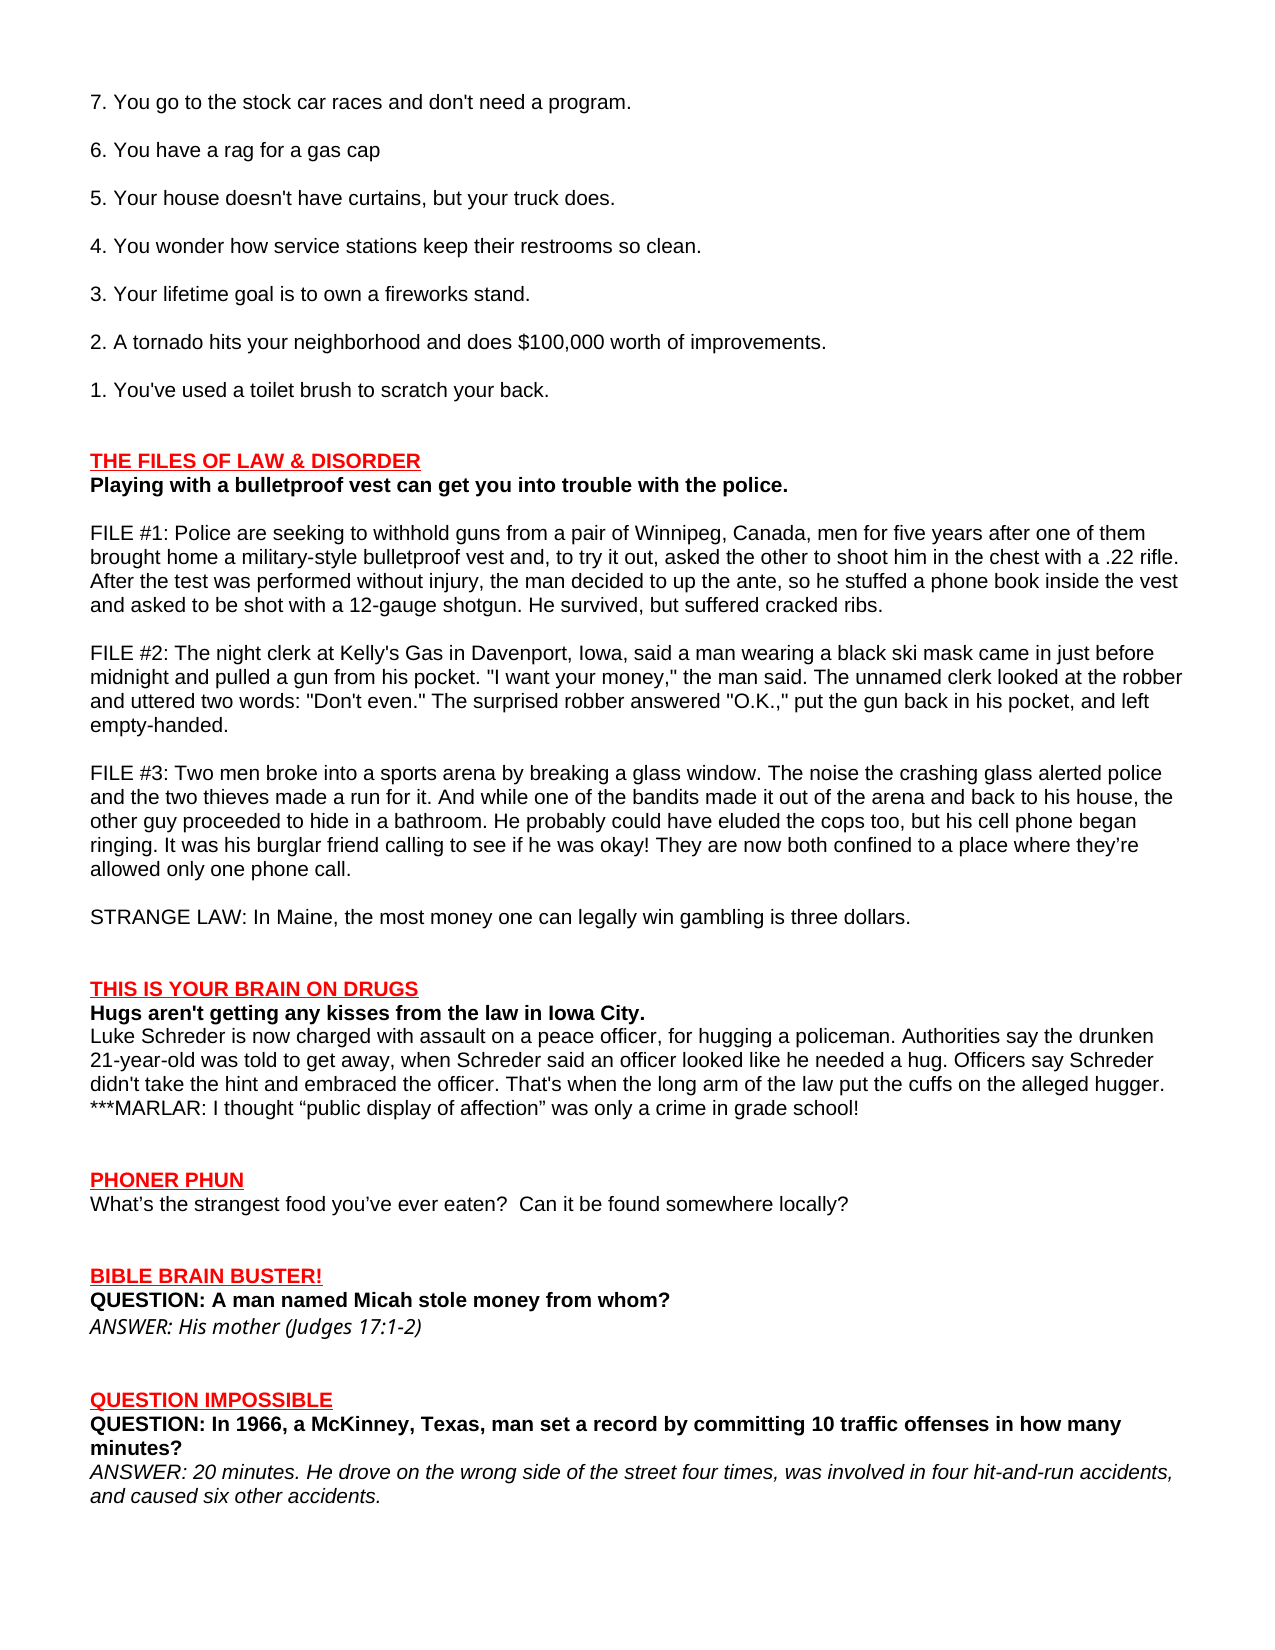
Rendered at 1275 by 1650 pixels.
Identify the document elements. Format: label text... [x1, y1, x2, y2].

text QUESTION: In 1966, a McKinney, Texas, man set a record by committing 10 traffic offenses in how many minutes? [90, 1412, 1185, 1460]
text 4. You wonder how service stations keep their restrooms so clean. [90, 234, 1185, 258]
text 1. You've used a toilet brush to scratch your back. [90, 377, 1185, 401]
text FILE #3: Two men broke into a sports arena by breaking a glass window. The noise the crashing glass alerted police and the two thieves made a run for it. And while one of the bandits made it out of the arena and back to his house, the other guy proceeded to hide in a bathroom. He probably could have eluded the cops too, but his cell phone began ringing. It was his burglar friend calling to see if he was okay! They are now both confined to a place where they’re allowed only one phone call. [90, 761, 1185, 881]
text Playing with a bulletproof vest can get you into trouble with the police. [90, 473, 1185, 497]
text FILE #2: The night clerk at Kelly's Gas in Davenport, Iowa, said a man wearing a black ski mask came in just before midnight and pulled a gun from his pocket. "I want your money," the man said. The unnamed clerk looked at the robber and uttered two words: "Don't even." The surprised robber answered "O.K.," put the gun back in his pocket, and left empty-handed. [90, 641, 1185, 737]
text Luke Schreder is now charged with assault on a peace officer, for hugging a policeman. Authorities say the drunken 21-year-old was told to get away, when Schreder said an officer looked like he needed a hug. Officers say Schreder didn't take the hint and embraced the officer. That's when the long arm of the law put the cuffs on the alleged hugger. ***MARLAR: I thought “public display of affection” was only a crime in grade school! [90, 1024, 1185, 1120]
text FILE #1: Police are seeking to withhold guns from a pair of Winnipeg, Canada, men for five years after one of them brought home a military-style bulletproof vest and, to try it out, asked the other to shoot him in the chest with a .22 rifle. After the test was performed without injury, the man decided to up the ante, so he stuffed a phone book inside the vest and asked to be shot with a 12-gauge shotgun. He survived, but suffered cracked ribs. [90, 521, 1185, 617]
text 2. A tornado hits your neighborhood and does $100,000 worth of improvements. [90, 329, 1185, 353]
text 7. You go to the stock car races and don't need a program. [90, 90, 1185, 114]
text QUESTION IMPOSSIBLE [90, 1388, 1185, 1412]
text What’s the strangest food you’ve ever eaten? Can it be found somewhere locally? [90, 1192, 1185, 1216]
text 5. Your house doesn't have curtains, but your truck does. [90, 186, 1185, 210]
text ANSWER: 20 minutes. He drove on the wrong side of the street four times, was involved in four hit-and-run accidents, and caused six other accidents. [90, 1460, 1185, 1508]
text Hugs aren't getting any kisses from the law in Iowa City. [90, 1000, 1185, 1024]
text STRANGE LAW: In Maine, the most money one can legally win gambling is three dollars. [90, 904, 1185, 928]
text QUESTION: A man named Micah stole money from whom? [90, 1288, 1185, 1312]
text PHONER PHUN [90, 1168, 1185, 1192]
text 6. You have a rag for a gas cap [90, 138, 1185, 162]
text THIS IS YOUR BRAIN ON DRUGS [90, 976, 1185, 1000]
text 3. Your lifetime goal is to own a fireworks stand. [90, 282, 1185, 306]
text BIBLE BRAIN BUSTER! [90, 1264, 1185, 1288]
text THE FILES OF LAW & DISORDER [90, 449, 1185, 473]
text ANSWER: His mother (Judges 17:1-2) [90, 1312, 1185, 1340]
